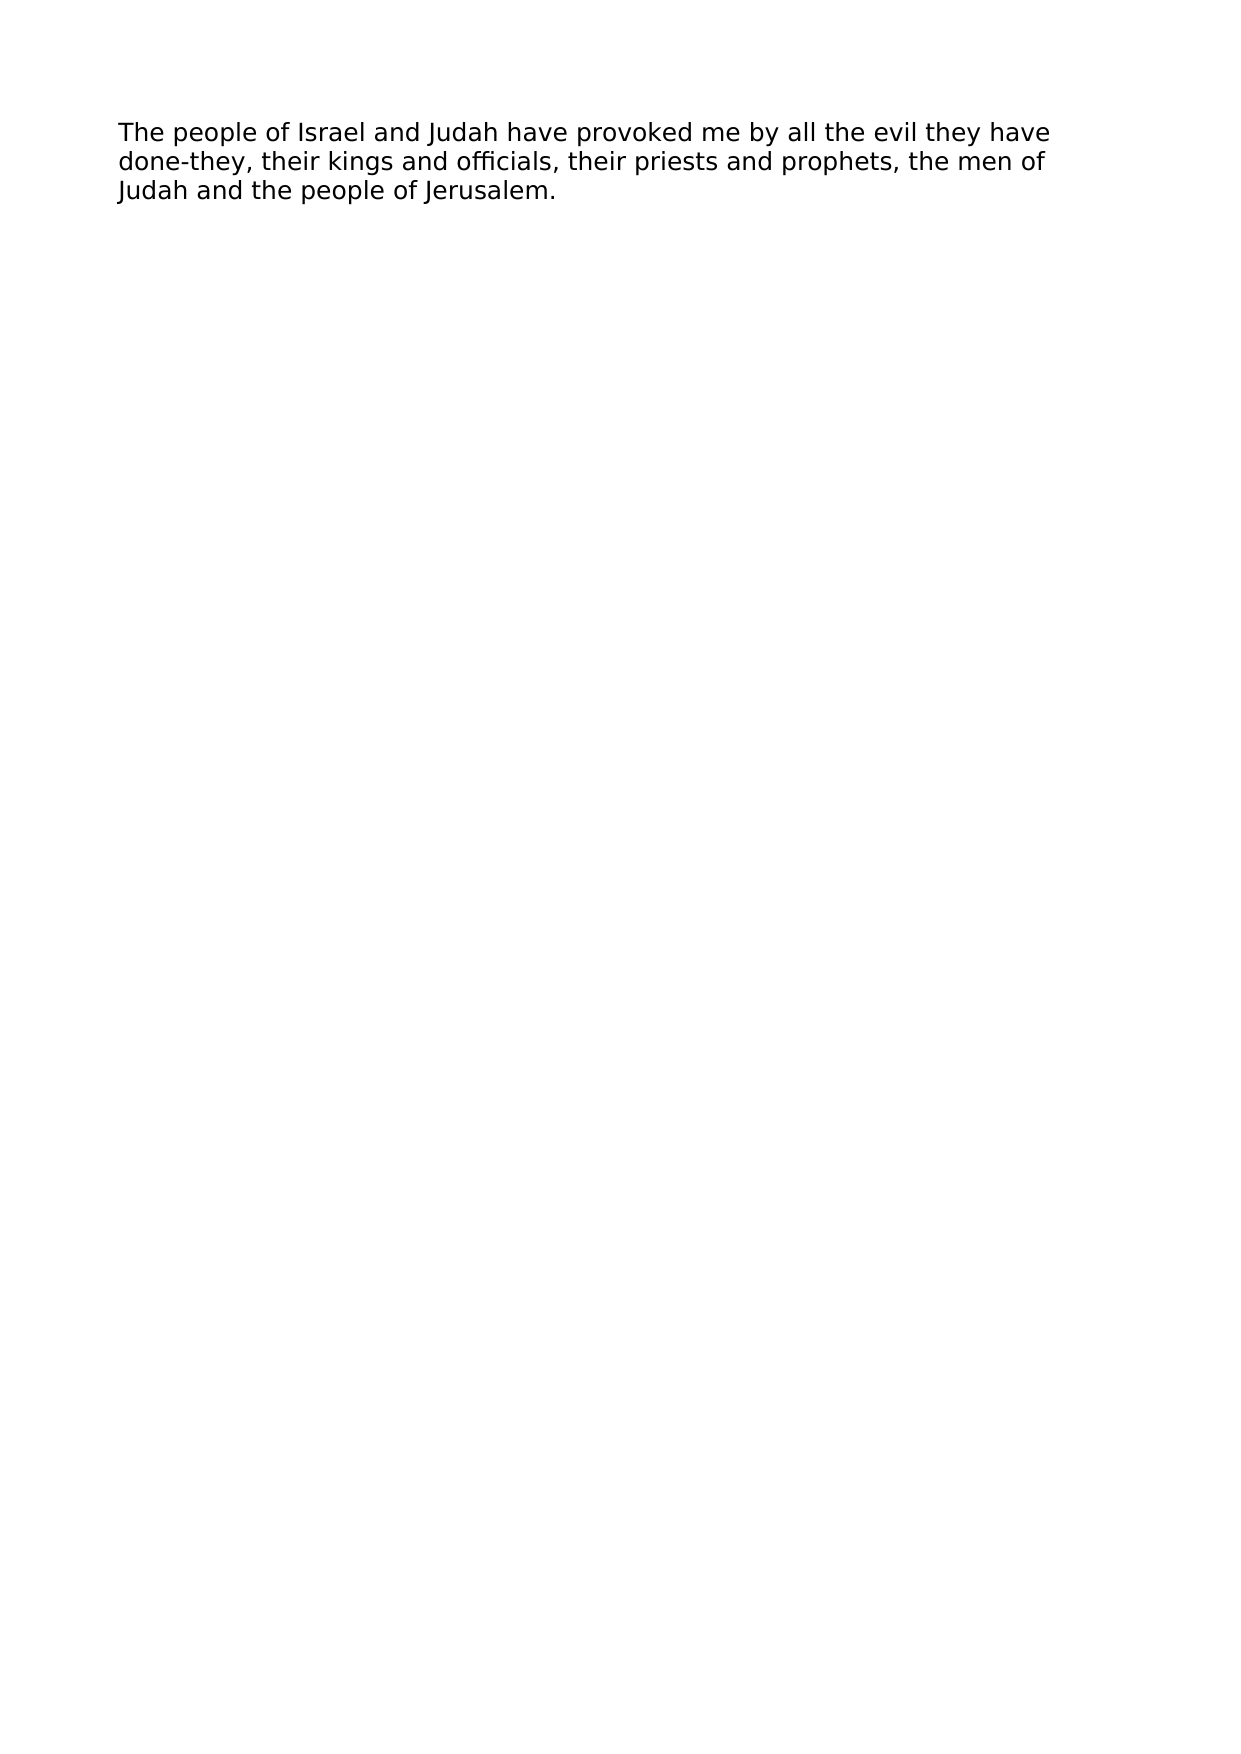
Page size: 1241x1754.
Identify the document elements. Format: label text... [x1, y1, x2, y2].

text The people of Israel and Judah have provoked me by all the evil they have done-they, their kings and officials, their priests and prophets, the men of Judah and the people of Jerusalem. [118, 118, 1122, 206]
